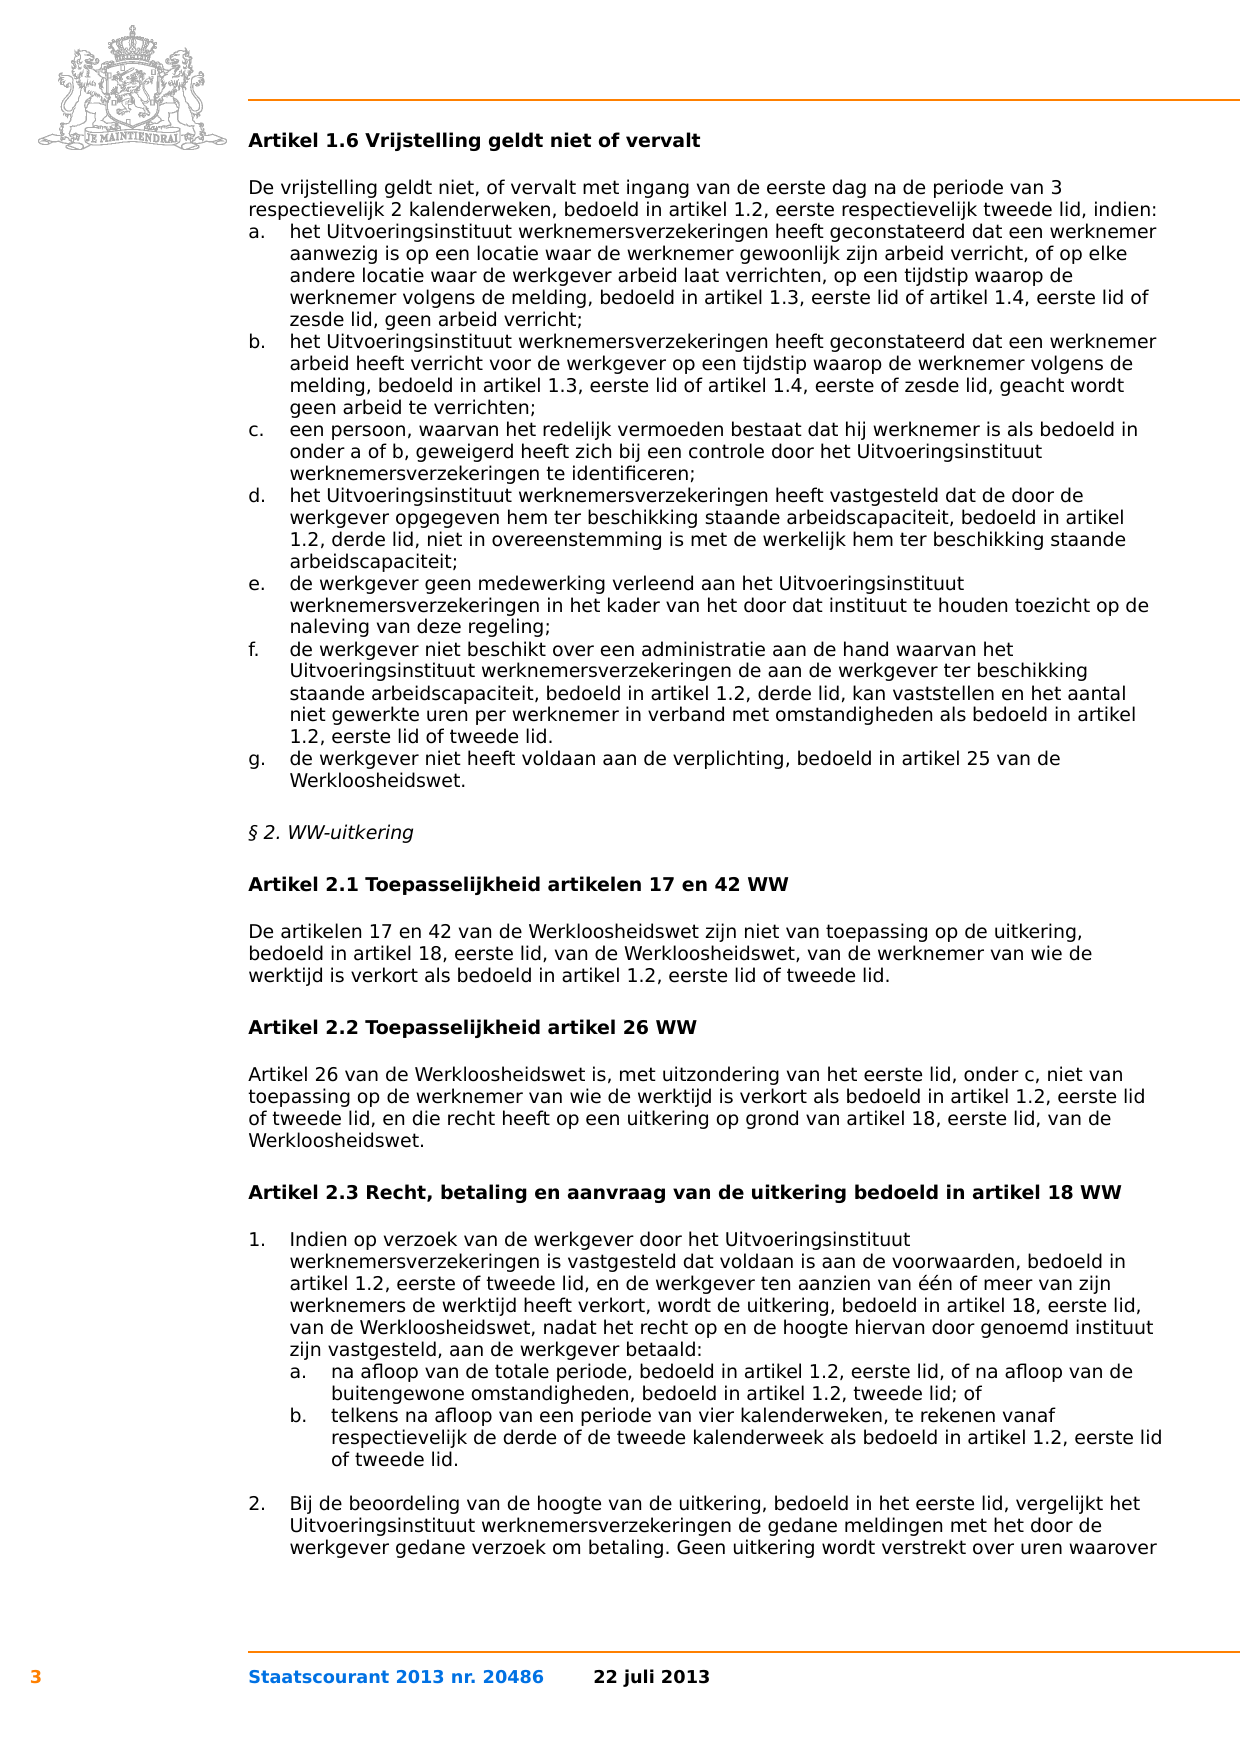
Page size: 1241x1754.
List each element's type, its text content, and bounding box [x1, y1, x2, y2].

text Artikel 26 van de Werkloosheidswet is, met uitzondering van het eerste lid, onder c, niet van toepassing op de werknemer van wie de werktijd is verkort als bedoeld in artikel 1.2, eerste lid of tweede lid, en die recht heeft op een uitkering op grond van artikel 18, eerste lid, van de Werkloosheidswet. [248, 1064, 1163, 1152]
text a. na afloop van de totale periode, bedoeld in artikel 1.2, eerste lid, of na afloop van de buitengewone omstandigheden, bedoeld in artikel 1.2, tweede lid; of [289, 1361, 1163, 1405]
text g. de werkgever niet heeft voldaan aan de verplichting, bedoeld in artikel 25 van de Werkloosheidswet. [248, 748, 1163, 792]
text 2. Bij de beoordeling van de hoogte van de uitkering, bedoeld in het eerste lid, vergelijkt het Uitvoeringsinstituut werknemersverzekeringen de gedane meldingen met het door de werkgever gedane verzoek om betaling. Geen uitkering wordt verstrekt over uren waarover [248, 1493, 1163, 1559]
text De vrijstelling geldt niet, of vervalt met ingang van de eerste dag na de periode van 3 respectievelijk 2 kalenderweken, bedoeld in artikel 1.2, eerste respectievelijk tweede lid, indien: [248, 177, 1163, 221]
subtitle Artikel 2.1 Toepasselijkheid artikelen 17 en 42 WW [248, 874, 1163, 896]
subtitle Artikel 2.3 Recht, betaling en aanvraag van de uitkering bedoeld in artikel 18 WW [248, 1182, 1163, 1204]
text c. een persoon, waarvan het redelijk vermoeden bestaat dat hij werknemer is als bedoeld in onder a of b, geweigerd heeft zich bij een controle door het Uitvoeringsinstituut werknemersverzekeringen te identificeren; [248, 419, 1163, 484]
subtitle Artikel 1.6 Vrijstelling geldt niet of vervalt [248, 130, 1163, 152]
subtitle Artikel 2.2 Toepasselijkheid artikel 26 WW [248, 1017, 1163, 1039]
text e. de werkgever geen medewerking verleend aan het Uitvoeringsinstituut werknemersverzekeringen in het kader van het door dat instituut te houden toezicht op de naleving van deze regeling; [248, 572, 1163, 638]
text b. het Uitvoeringsinstituut werknemersverzekeringen heeft geconstateerd dat een werknemer arbeid heeft verricht voor de werkgever op een tijdstip waarop de werknemer volgens de melding, bedoeld in artikel 1.3, eerste lid of artikel 1.4, eerste of zesde lid, geacht wordt geen arbeid te verrichten; [248, 331, 1163, 419]
text 1. Indien op verzoek van de werkgever door het Uitvoeringsinstituut werknemersverzekeringen is vastgesteld dat voldaan is aan de voorwaarden, bedoeld in artikel 1.2, eerste of tweede lid, en de werkgever ten aanzien van één of meer van zijn werknemers de werktijd heeft verkort, wordt de uitkering, bedoeld in artikel 18, eerste lid, van de Werkloosheidswet, nadat het recht op en de hoogte hiervan door genoemd instituut zijn vastgesteld, aan de werkgever betaald: [248, 1229, 1163, 1361]
text f. de werkgever niet beschikt over een administratie aan de hand waarvan het Uitvoeringsinstituut werknemersverzekeringen de aan de werkgever ter beschikking staande arbeidscapaciteit, bedoeld in artikel 1.2, derde lid, kan vaststellen en het aantal niet gewerkte uren per werknemer in verband met omstandigheden als bedoeld in artikel 1.2, eerste lid of tweede lid. [248, 638, 1163, 748]
subtitle § 2. WW-uitkering [248, 822, 1163, 844]
text a. het Uitvoeringsinstituut werknemersverzekeringen heeft geconstateerd dat een werknemer aanwezig is op een locatie waar de werknemer gewoonlijk zijn arbeid verricht, of op elke andere locatie waar de werkgever arbeid laat verrichten, op een tijdstip waarop de werknemer volgens de melding, bedoeld in artikel 1.3, eerste lid of artikel 1.4, eerste lid of zesde lid, geen arbeid verricht; [248, 221, 1163, 331]
text De artikelen 17 en 42 van de Werkloosheidswet zijn niet van toepassing op de uitkering, bedoeld in artikel 18, eerste lid, van de Werkloosheidswet, van de werknemer van wie de werktijd is verkort als bedoeld in artikel 1.2, eerste lid of tweede lid. [248, 921, 1163, 987]
text d. het Uitvoeringsinstituut werknemersverzekeringen heeft vastgesteld dat de door de werkgever opgegeven hem ter beschikking staande arbeidscapaciteit, bedoeld in artikel 1.2, derde lid, niet in overeenstemming is met de werkelijk hem ter beschikking staande arbeidscapaciteit; [248, 484, 1163, 572]
text b. telkens na afloop van een periode van vier kalenderweken, te rekenen vanaf respectievelijk de derde of de tweede kalenderweek als bedoeld in artikel 1.2, eerste lid of tweede lid. [289, 1405, 1163, 1471]
picture [38, 25, 227, 150]
